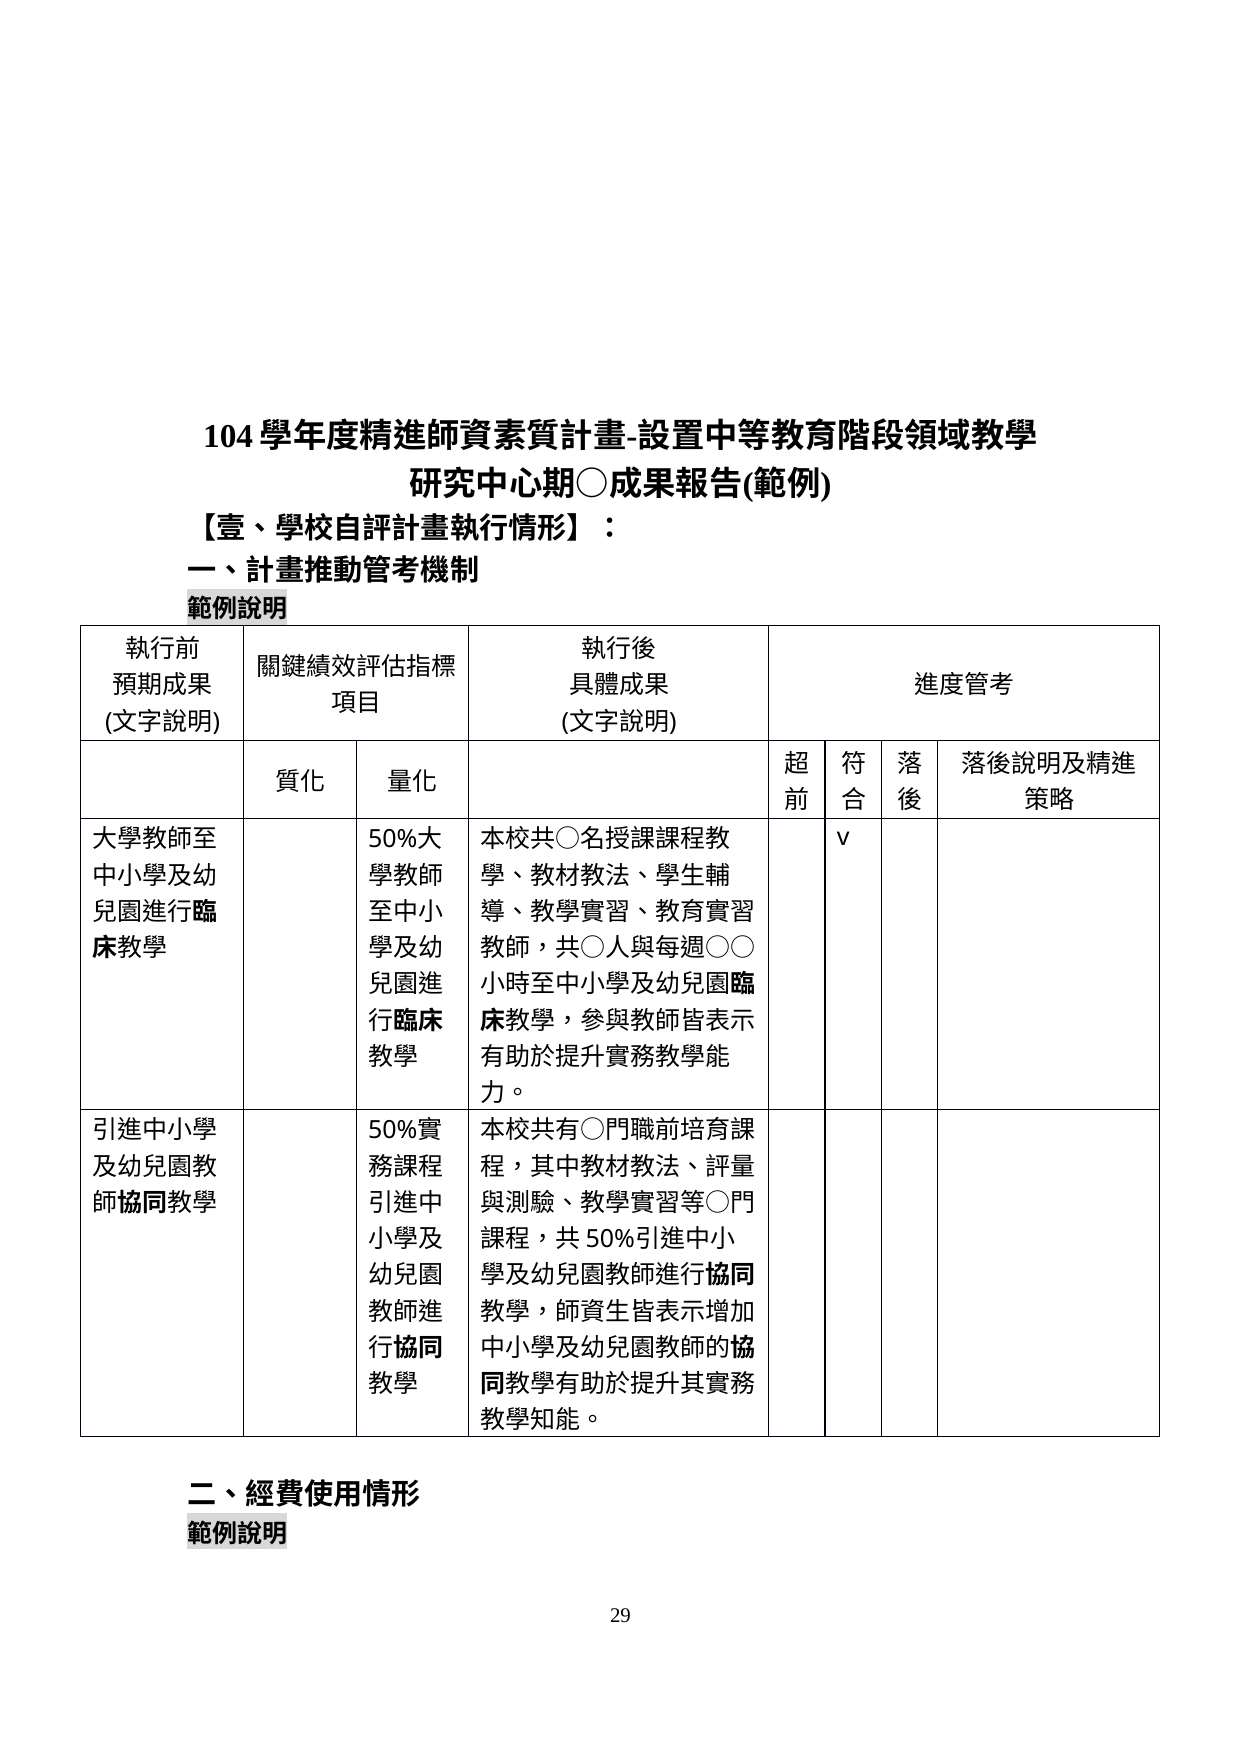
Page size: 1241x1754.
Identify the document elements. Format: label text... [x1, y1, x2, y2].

table_cell 超前 [769, 741, 824, 818]
table_header 執行後 具體成果 (文字說明) [469, 626, 768, 740]
table_cell 落後說明及精進策略 [938, 741, 1159, 818]
table_cell 量化 [357, 741, 468, 818]
table_cell [469, 741, 768, 818]
table_header 執行前 預期成果 (文字說明) [81, 626, 243, 740]
table_header 進度管考 [769, 626, 1159, 740]
table_cell [244, 1110, 356, 1436]
table_cell 本校共有○門職前培育課程，其中教材教法、評量與測驗、教學實習等○門課程，共50%引進中小學及幼兒園教師進行協同教學，師資生皆表示增加中小學及幼兒園教師的協同教學有助於提升其實務教學知能。 [469, 1110, 768, 1436]
table_cell [769, 1110, 824, 1436]
table_cell [882, 1110, 937, 1436]
table_cell [938, 819, 1159, 1109]
table_cell 質化 [244, 741, 356, 818]
table_cell [938, 1110, 1159, 1436]
table_cell [81, 741, 243, 818]
table_header 關鍵績效評估指標項目 [244, 626, 468, 740]
table_cell v [826, 819, 881, 1109]
table_cell 落後 [882, 741, 937, 818]
table_cell 符合 [826, 741, 881, 818]
table_cell [882, 819, 937, 1109]
text 範例說明 [187, 588, 1053, 625]
text 範例說明 [187, 1513, 1053, 1549]
text 二、經費使用情形 [187, 1471, 1053, 1513]
table_cell [244, 819, 356, 1109]
table_cell 本校共○名授課課程教學、教材教法、學生輔導、教學實習、教育實習教師，共○人與每週○○小時至中小學及幼兒園臨床教學，參與教師皆表示有助於提升實務教學能力。 [469, 819, 768, 1109]
text 【壹、學校自評計畫執行情形】： [187, 505, 1053, 547]
table_cell [769, 819, 824, 1109]
table_cell 50%實務課程引進中小學及幼兒園教師進行協同教學 [357, 1110, 468, 1436]
table_cell [826, 1110, 881, 1436]
table_cell 50%大學教師至中小學及幼兒園進行臨床教學 [357, 819, 468, 1109]
table_cell 大學教師至中小學及幼兒園進行臨床教學 [81, 819, 243, 1109]
text 104學年度精進師資素質計畫-設置中等教育階段領域教學研究中心期○成果報告(範例) [187, 409, 1053, 505]
text 一、計畫推動管考機制 [187, 547, 1053, 588]
table_cell 引進中小學及幼兒園教師協同教學 [81, 1110, 243, 1436]
